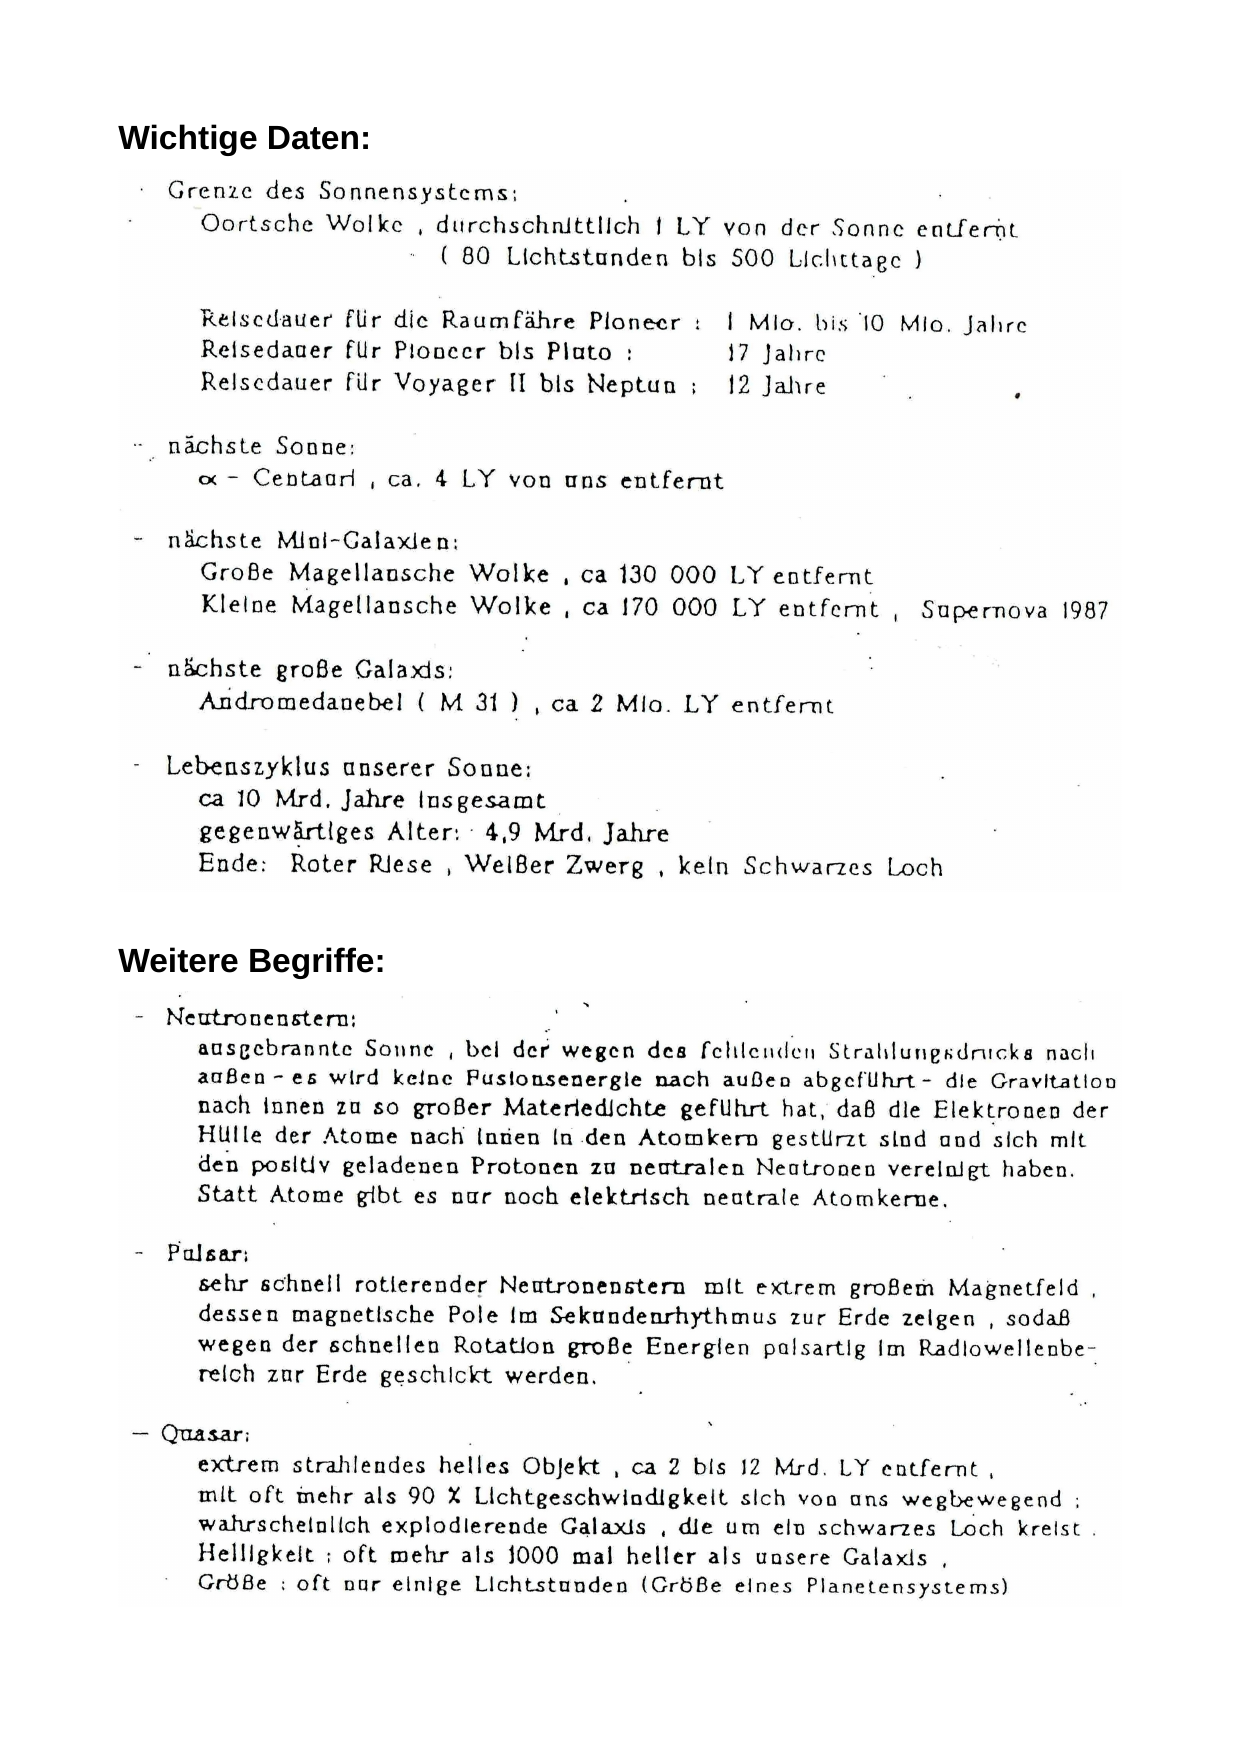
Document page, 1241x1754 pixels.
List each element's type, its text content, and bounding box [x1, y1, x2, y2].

picture [118, 169, 1123, 892]
subtitle Weitere Begriffe: [118, 941, 1122, 979]
subtitle Wichtige Daten: [118, 118, 1122, 157]
picture [118, 991, 1123, 1607]
